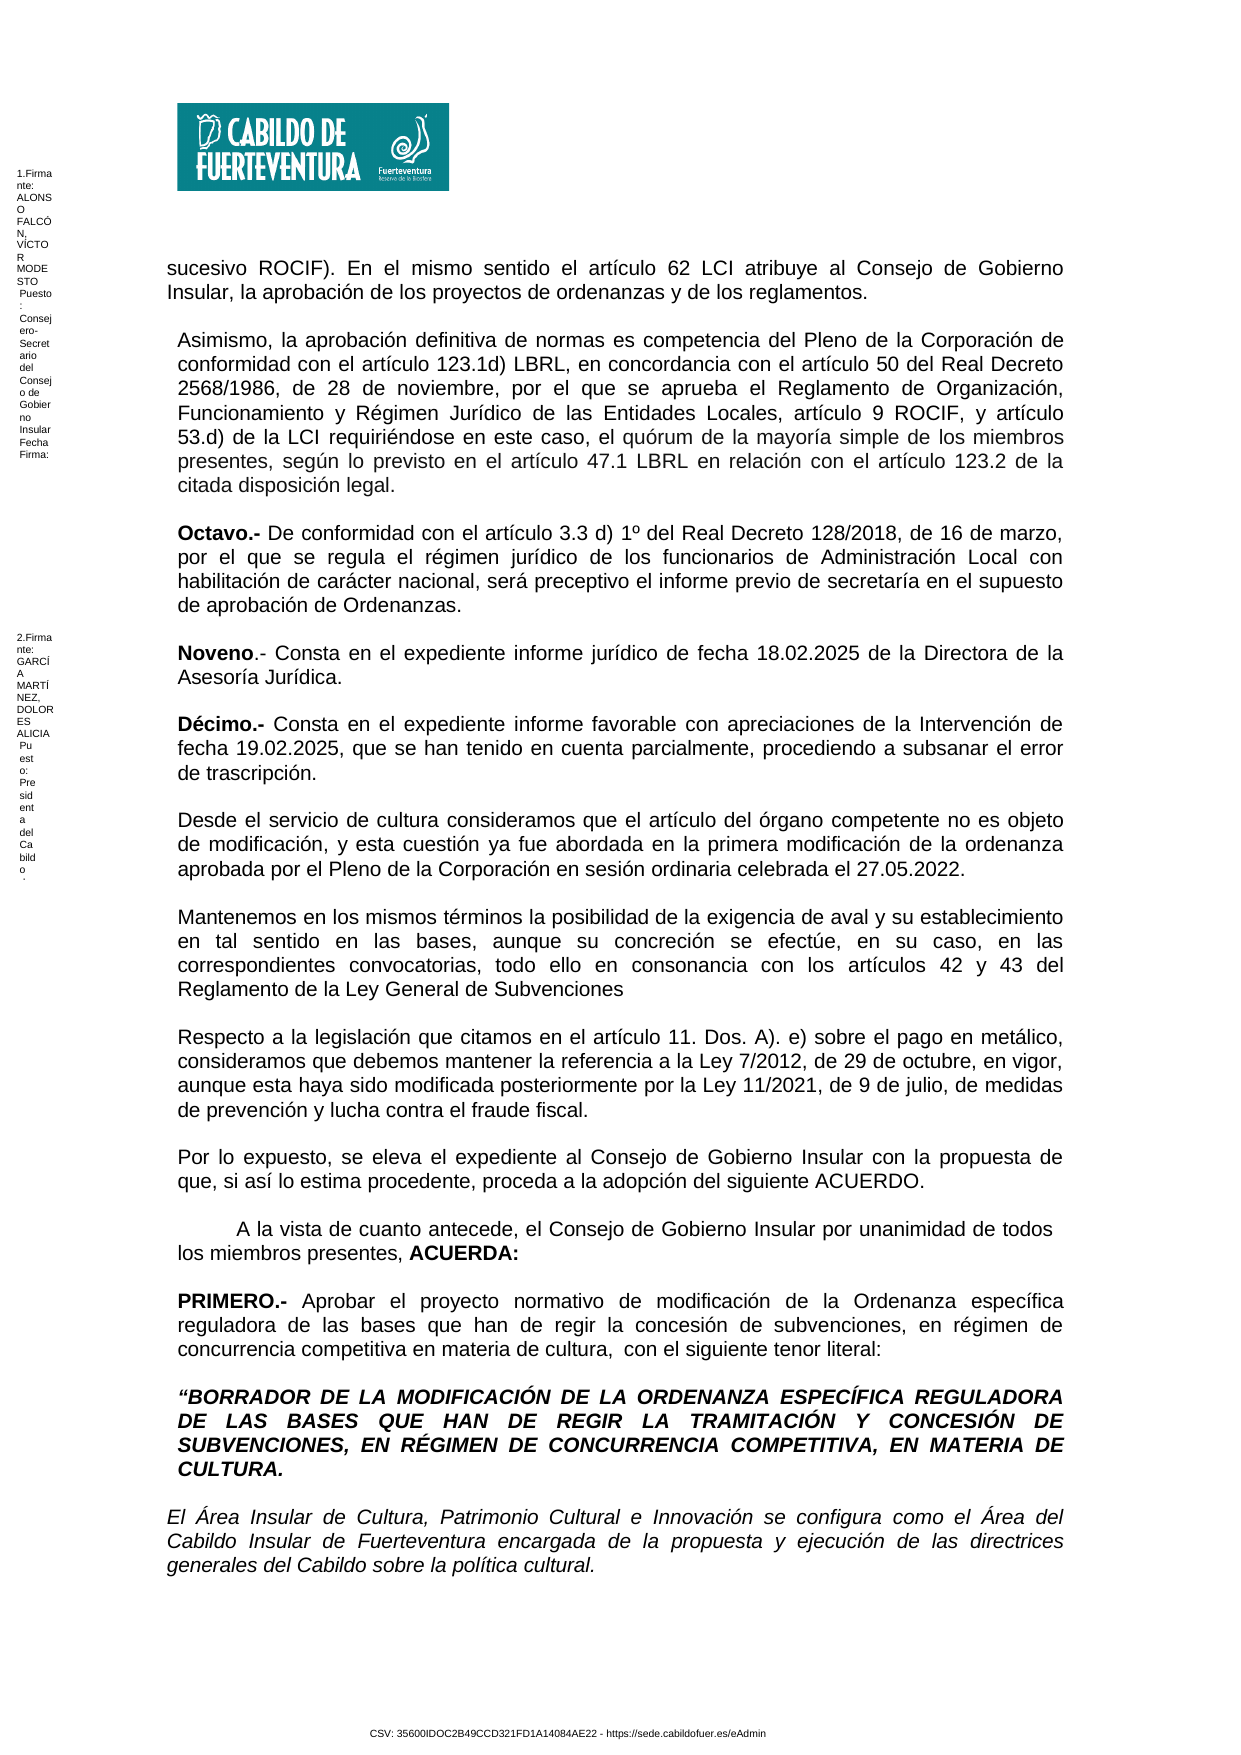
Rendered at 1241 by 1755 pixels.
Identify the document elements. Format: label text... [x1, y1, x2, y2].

text Noveno.- Consta en el expediente informe jurídico de fecha 18.02.2025 de la Directora de la Asesoría Jurídica. [177, 641, 1064, 689]
text Puesto: Presidenta del Cabildo de Fuerteventura Fecha Firma: 24/02/2025 11:36:47 [19, 740, 36, 879]
text Puesto: Consejero-Secretario del Consejo de Gobierno Insular Fecha Firma: 24/02/2025 11:18:36 [19, 288, 52, 463]
text Octavo.- De conformidad con el artículo 3.3 d) 1º del Real Decreto 128/2018, de 16 de marzo, por el que se regula el régimen jurídico de los funcionarios de Administración Local con habilitación de carácter nacional, será preceptivo el informe previo de secretaría en el supuesto de aprobación de Ordenanzas. [177, 521, 1064, 617]
text PRIMERO.- Aprobar el proyecto normativo de modificación de la Ordenanza específica reguladora de las bases que han de regir la concesión de subvenciones, en régimen de concurrencia competitiva en materia de cultura, con el siguiente tenor literal: [177, 1289, 1064, 1361]
text Por lo expuesto, se eleva el expediente al Consejo de Gobierno Insular con la propuesta de que, si así lo estima procedente, proceda a la adopción del siguiente ACUERDO. [177, 1145, 1064, 1193]
text El Área Insular de Cultura, Patrimonio Cultural e Innovación se configura como el Área del Cabildo Insular de Fuerteventura encargada de la propuesta y ejecución de las directrices generales del Cabildo sobre la política cultural. [167, 1505, 1064, 1577]
subtitle sucesivo ROCIF). En el mismo sentido el artículo 62 LCI atribuye al Consejo de Gobierno Insular, la aprobación de los proyectos de ordenanzas y de los reglamentos. [167, 256, 1064, 304]
text 2.Firmante: GARCÍA MARTÍNEZ, DOLORES ALICIA [17, 631, 54, 739]
text Asimismo, la aprobación definitiva de normas es competencia del Pleno de la Corporación de conformidad con el artículo 123.1d) LBRL, en concordancia con el artículo 50 del Real Decreto 2568/1986, de 28 de noviembre, por el que se aprueba el Reglamento de Organización, Funcionamiento y Régimen Jurídico de las Entidades Locales, artículo 9 ROCIF, y artículo 53.d) de la LCI requiriéndose en este caso, el quórum de la mayoría simple de los miembros presentes, según lo previsto en el artículo 47.1 LBRL en relación con el artículo 123.2 de la citada disposición legal. [177, 328, 1064, 497]
text Mantenemos en los mismos términos la posibilidad de la exigencia de aval y su establecimiento en tal sentido en las bases, aunque su concreción se efectúe, en su caso, en las correspondientes convocatorias, todo ello en consonancia con los artículos 42 y 43 del Reglamento de la Ley General de Subvenciones [177, 904, 1064, 1001]
text “BORRADOR DE LA MODIFICACIÓN DE LA ORDENANZA ESPECÍFICA REGULADORA DE LAS BASES QUE HAN DE REGIR LA TRAMITACIÓN Y CONCESIÓN DE SUBVENCIONES, EN RÉGIMEN DE CONCURRENCIA COMPETITIVA, EN MATERIA DE CULTURA. [177, 1385, 1064, 1481]
text Desde el servicio de cultura consideramos que el artículo del órgano competente no es objeto de modificación, y esta cuestión ya fue abordada en la primera modificación de la ordenanza aprobada por el Pleno de la Corporación en sesión ordinaria celebrada el 27.05.2022. [177, 808, 1064, 880]
text Respecto a la legislación que citamos en el artículo 11. Dos. A). e) sobre el pago en metálico, consideramos que debemos mantener la referencia a la Ley 7/2012, de 29 de octubre, en vigor, aunque esta haya sido modificada posteriormente por la Ley 11/2021, de 9 de julio, de medidas de prevención y lucha contra el fraude fiscal. [177, 1025, 1064, 1121]
text A la vista de cuanto antecede, el Consejo de Gobierno Insular por unanimidad de todos los miembros presentes, ACUERDA: [177, 1218, 1064, 1265]
text 1.Firmante: ALONSO FALCÓN, VÍCTOR MODESTO [17, 167, 54, 287]
text Décimo.- Consta en el expediente informe favorable con apreciaciones de la Intervención de fecha 19.02.2025, que se han tenido en cuenta parcialmente, procediendo a subsanar el error de trascripción. [177, 712, 1064, 784]
